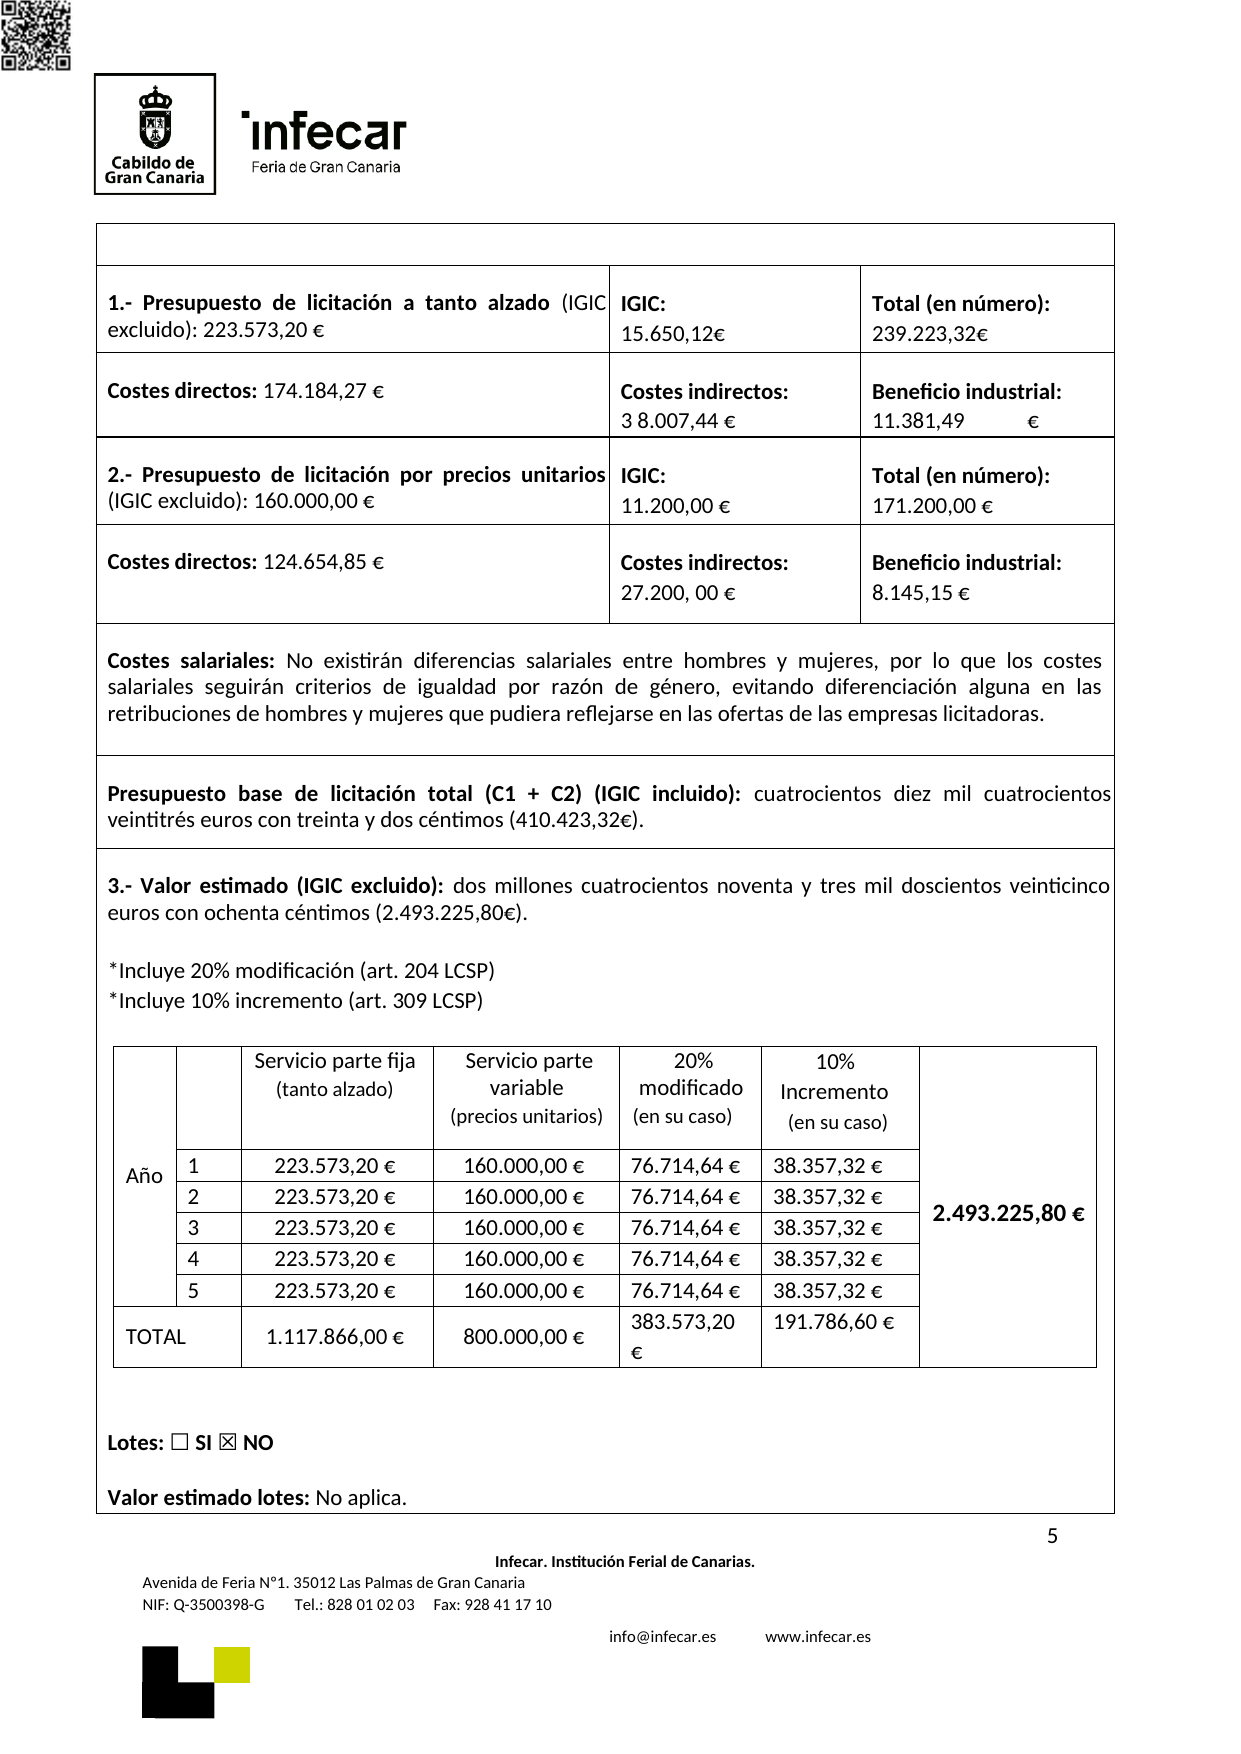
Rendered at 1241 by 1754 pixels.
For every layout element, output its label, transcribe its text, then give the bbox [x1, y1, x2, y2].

table_header 10% Incremento (en su caso) [762, 1047, 919, 1149]
table_cell 223.573,20 € [242, 1275, 433, 1306]
table_cell 3 [177, 1213, 241, 1243]
table_header Servicio parte variable (precios unitarios) [434, 1047, 619, 1149]
table_cell TOTAL [114, 1307, 241, 1367]
table_cell 76.714,64 € [620, 1275, 761, 1306]
table_cell 38.357,32 € [762, 1182, 919, 1212]
table_cell 160.000,00 € [434, 1150, 619, 1181]
table_cell 800.000,00 € [434, 1307, 619, 1367]
table_cell 160.000,00 € [434, 1182, 619, 1212]
table_cell IGIC: 15.650,12€ [610, 266, 860, 352]
table_cell 1.117.866,00 € [242, 1307, 433, 1367]
table_cell Costes indirectos: 3 8.007,44 € [610, 353, 860, 436]
table_cell Costes indirectos: 27.200, 00 € [610, 525, 860, 622]
table_cell 1.- Presupuesto de licitación a tanto alzado (IGIC excluido): 223.573,20 € [97, 266, 609, 352]
table_cell 38.357,32 € [762, 1244, 919, 1274]
table_cell 38.357,32 € [762, 1150, 919, 1181]
table_cell 160.000,00 € [434, 1213, 619, 1243]
table_cell 1 [177, 1150, 241, 1181]
table_cell 5 [177, 1275, 241, 1306]
table_cell Total (en número): 171.200,00 € [861, 438, 1114, 524]
table_cell Presupuesto base de licitación total (C1 + C2) (IGIC incluido): cuatrocientos diez mil cuatrocientos veintitrés euros con treinta y dos céntimos (410.423,32€). [97, 756, 1114, 848]
table_cell 191.786,60 € [762, 1307, 919, 1367]
table_cell IGIC: 11.200,00 € [610, 438, 860, 524]
table_header Año [114, 1047, 176, 1306]
table_cell 223.573,20 € [242, 1150, 433, 1181]
table_cell 38.357,32 € [762, 1213, 919, 1243]
table_cell Costes directos: 124.654,85 € [97, 525, 609, 622]
table_cell 223.573,20 € [242, 1244, 433, 1274]
table_cell 4 [177, 1244, 241, 1274]
table_cell 223.573,20 € [242, 1182, 433, 1212]
table_header Servicio parte fija (tanto alzado) [242, 1047, 433, 1149]
table_cell 383.573,20 € [620, 1307, 761, 1367]
table_cell 76.714,64 € [620, 1182, 761, 1212]
table_cell 160.000,00 € [434, 1275, 619, 1306]
table_header 2.493.225,80 € [920, 1047, 1096, 1367]
table_cell Costes salariales: No existirán diferencias salariales entre hombres y mujeres, por lo que los costes salariales seguirán criterios de igualdad por razón de género, evitando diferenciación alguna en las retribuciones de hombres y mujeres que pudiera reflejarse en las ofertas de las empresas licitadoras. [97, 624, 1114, 755]
table_cell 160.000,00 € [434, 1244, 619, 1274]
table_cell 3.- Valor estimado (IGIC excluido): dos millones cuatrocientos noventa y tres mil doscientos veinticinco euros con ochenta céntimos (2.493.225,80€). *Incluye 20% modificación (art. 204 LCSP) *Incluye 10% incremento (art. 309 LCSP) Lotes: ☐ SI ☒ NO Valor estimado lotes: No aplica. [97, 849, 1114, 1512]
table_cell 76.714,64 € [620, 1244, 761, 1274]
table_cell 76.714,64 € [620, 1213, 761, 1243]
table_cell 2.- Presupuesto de licitación por precios unitarios (IGIC excluido): 160.000,00 € [97, 438, 609, 524]
table_cell Costes directos: 174.184,27 € [97, 353, 609, 436]
table_header [177, 1047, 241, 1149]
table_header 20% modificado (en su caso) [620, 1047, 761, 1149]
table_cell 223.573,20 € [242, 1213, 433, 1243]
table_cell Beneficio industrial: 11.381,49 € [861, 353, 1114, 436]
table_header C. PRECIO DEL CONTRATO [97, 224, 1114, 265]
table_cell 76.714,64 € [620, 1150, 761, 1181]
table_cell Beneficio industrial: 8.145,15 € [861, 525, 1114, 622]
table_cell Total (en número): 239.223,32€ [861, 266, 1114, 352]
table_cell 38.357,32 € [762, 1275, 919, 1306]
table_cell 2 [177, 1182, 241, 1212]
